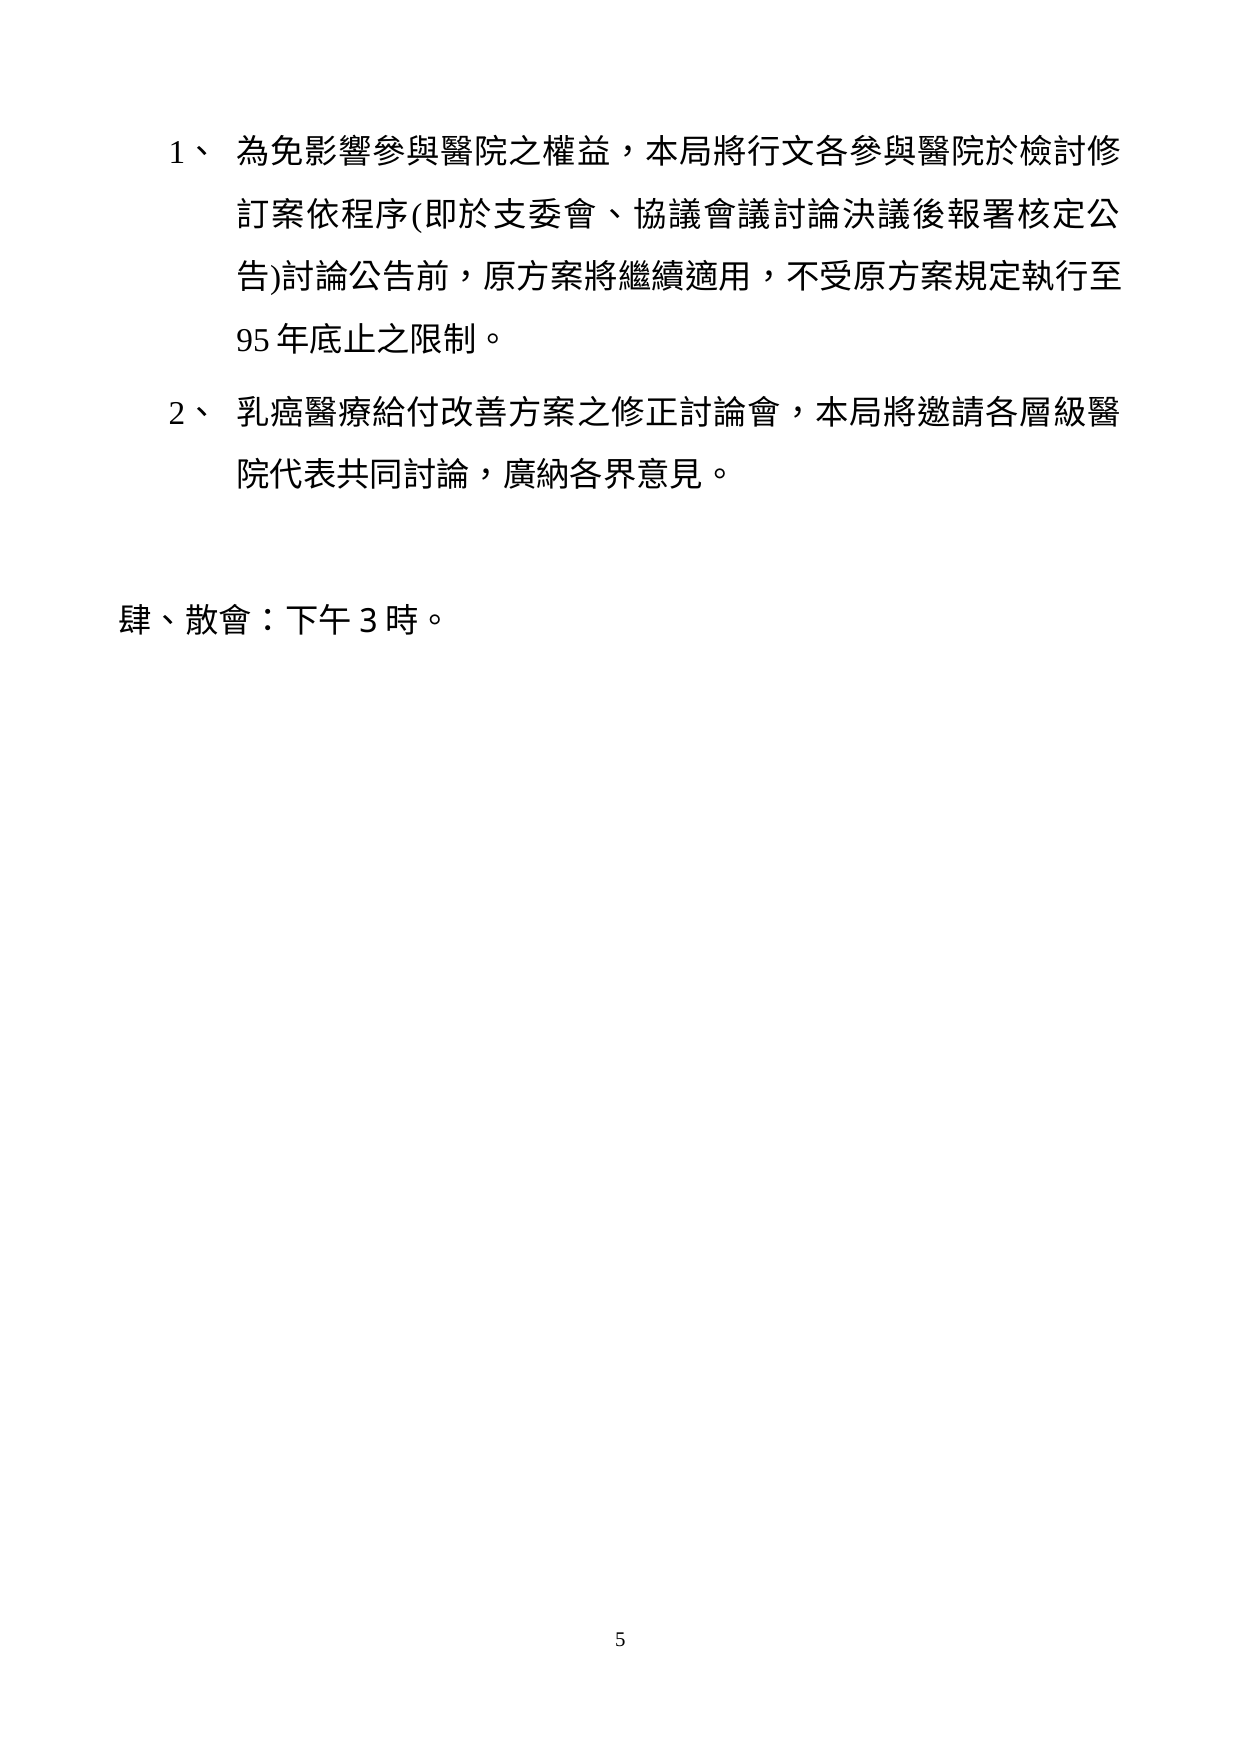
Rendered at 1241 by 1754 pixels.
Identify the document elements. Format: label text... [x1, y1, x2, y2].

list 乳癌醫療給付改善方案之修正討論會，本局將邀請各層級醫院代表共同討論，廣納各界意見。 [168, 368, 1122, 493]
text 肆、散會：下午3時。 [118, 576, 1122, 639]
list 為免影響參與醫院之權益，本局將行文各參與醫院於檢討修訂案依程序(即於支委會、協議會議討論決議後報署核定公告)討論公告前，原方案將繼續適用，不受原方案規定執行至95年底止之限制。 [168, 108, 1122, 358]
